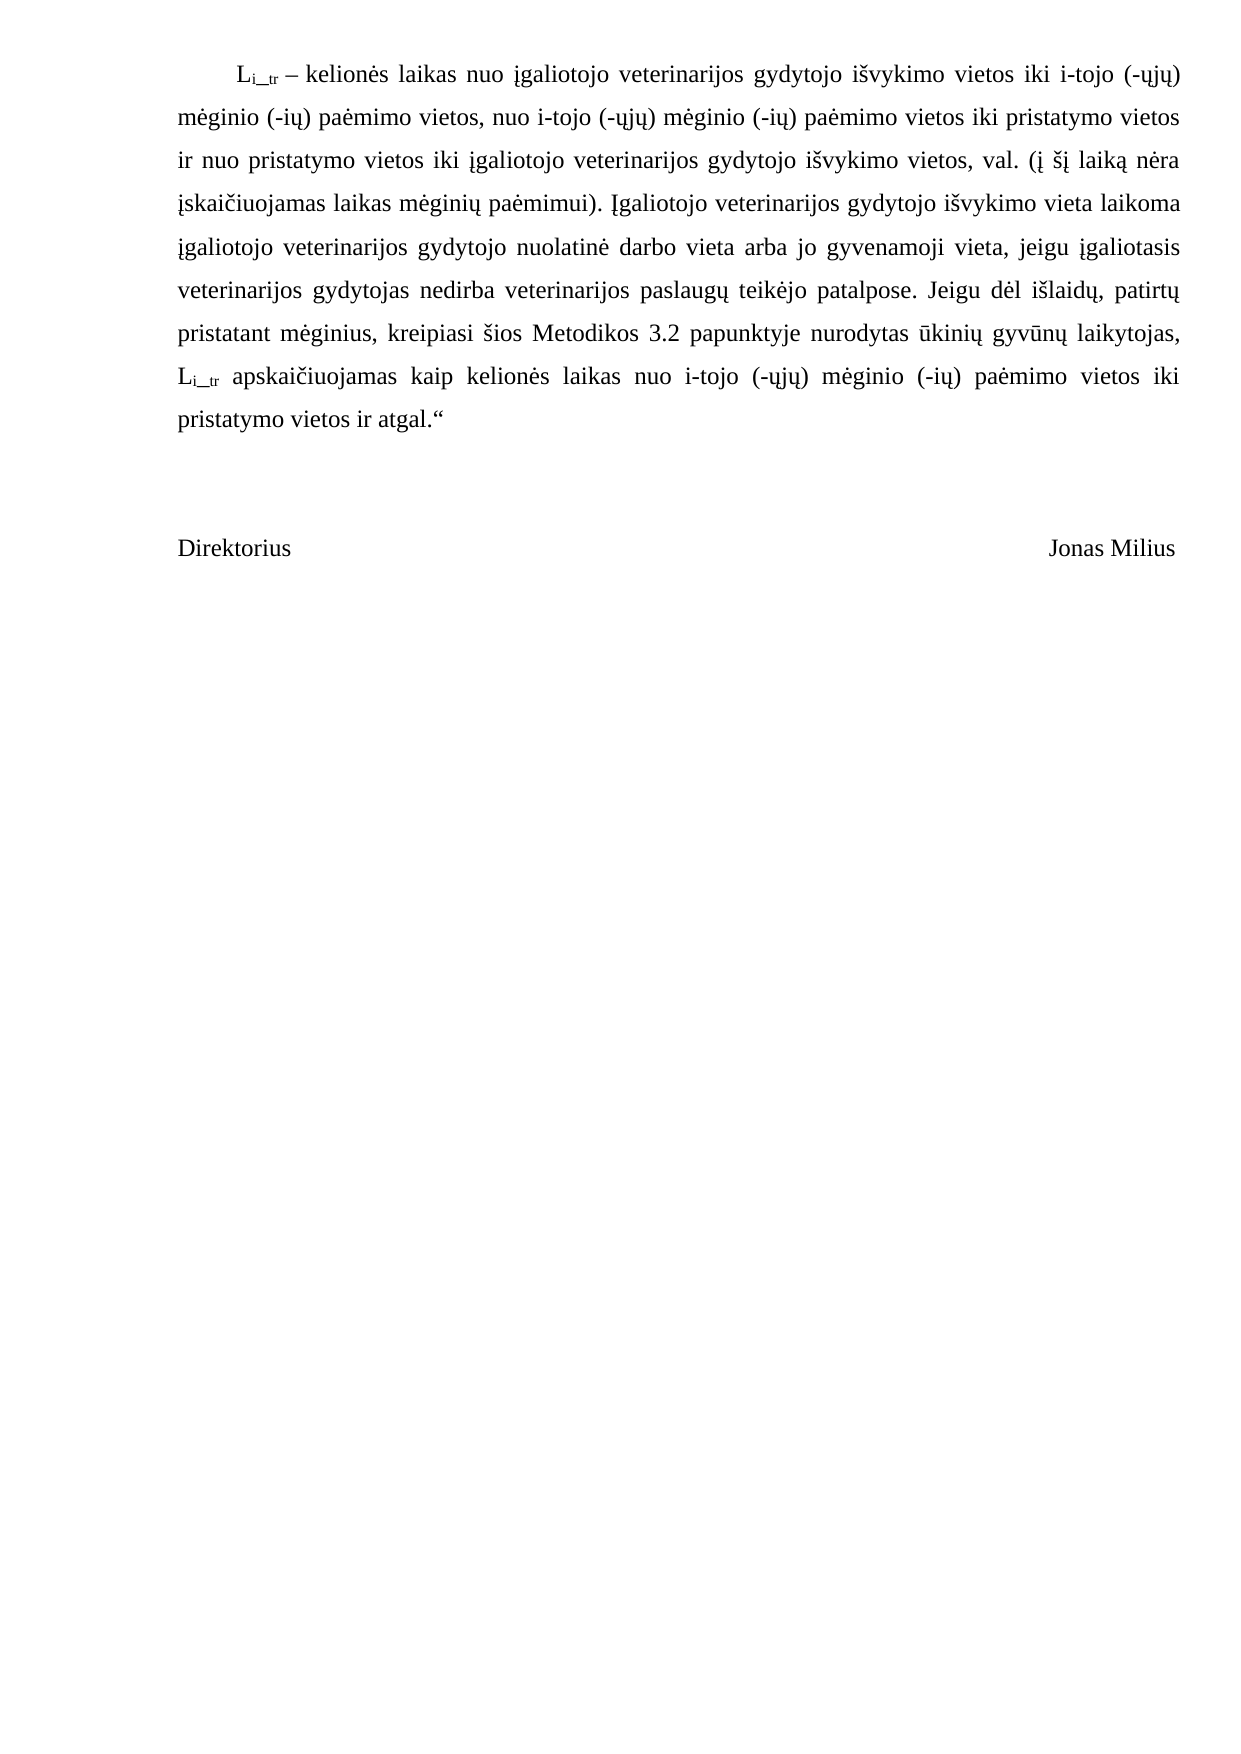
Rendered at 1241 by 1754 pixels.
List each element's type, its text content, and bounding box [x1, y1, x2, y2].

text Direktorius Jonas Milius [177, 533, 1181, 562]
text Li_tr – kelionės laikas nuo įgaliotojo veterinarijos gydytojo išvykimo vietos iki i-tojo (-ųjų) mėginio (-ių) paėmimo vietos, nuo i-tojo (-ųjų) mėginio (-ių) paėmimo vietos iki pristatymo vietos ir nuo pristatymo vietos iki įgaliotojo veterinarijos gydytojo išvykimo vietos, val. (į šį laiką nėra įskaičiuojamas laikas mėginių paėmimui). Įgaliotojo veterinarijos gydytojo išvykimo vieta laikoma įgaliotojo veterinarijos gydytojo nuolatinė darbo vieta arba jo gyvenamoji vieta, jeigu įgaliotasis veterinarijos gydytojas nedirba veterinarijos paslaugų teikėjo patalpose. Jeigu dėl išlaidų, patirtų pristatant mėginius, kreipiasi šios Metodikos 3.2 papunktyje nurodytas ūkinių gyvūnų laikytojas, Li_tr apskaičiuojamas kaip kelionės laikas nuo i-tojo (-ųjų) mėginio (-ių) paėmimo vietos iki pristatymo vietos ir atgal.“ [177, 59, 1181, 433]
